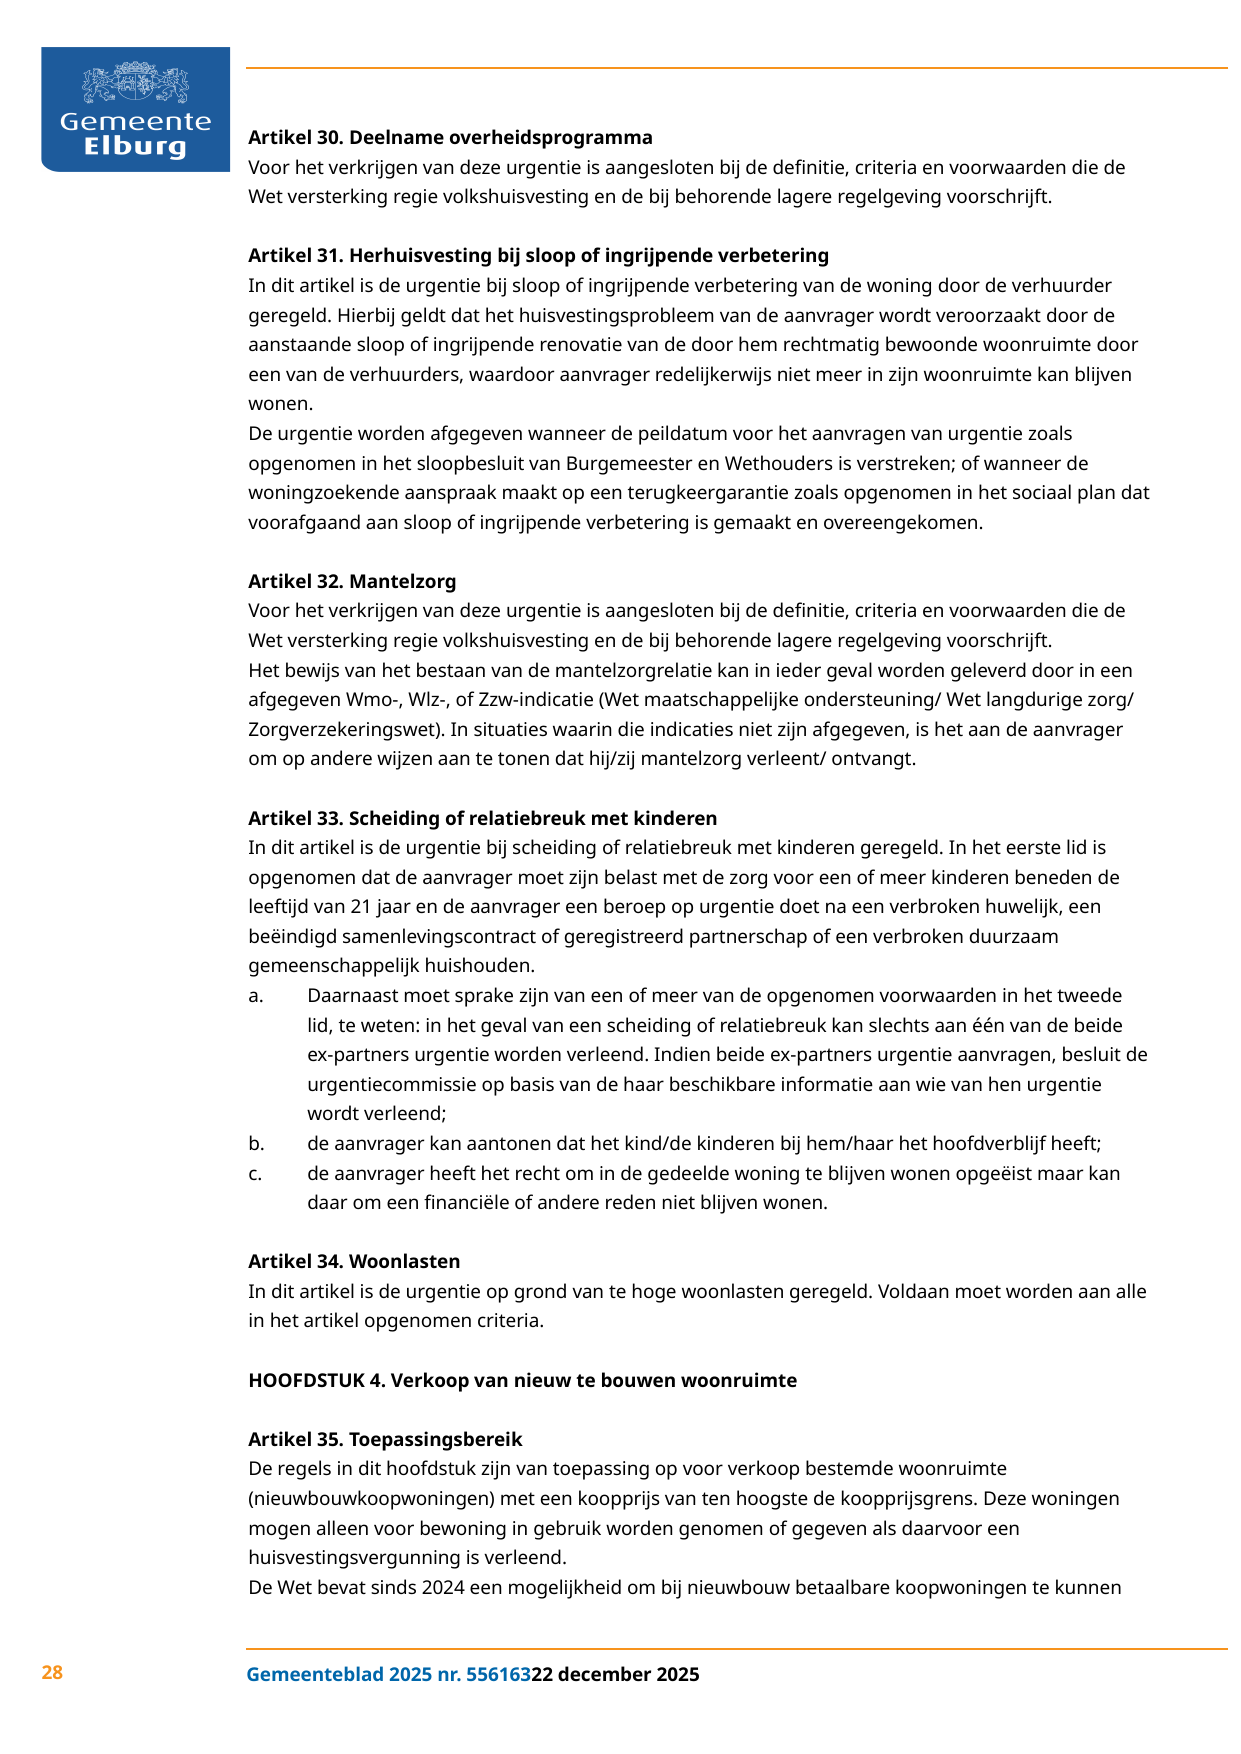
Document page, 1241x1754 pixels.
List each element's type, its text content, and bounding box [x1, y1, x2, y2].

text Voor het verkrijgen van deze urgentie is aangesloten bij de definitie, criteria en voorwaarden die de Wet versterking regie volkshuisvesting en de bij behorende lagere regelgeving voorschrijft. [248, 598, 1152, 653]
list de aanvrager heeft het recht om in de gedeelde woning te blijven wonen opgeëist maar kan daar om een financiële of andere reden niet blijven wonen. [248, 1160, 1152, 1215]
text Artikel 32. Mantelzorg [248, 568, 1152, 594]
text Artikel 30. Deelname overheidsprogramma [248, 124, 1152, 150]
list Daarnaast moet sprake zijn van een of meer van de opgenomen voorwaarden in het tweede lid, te weten: in het geval van een scheiding of relatiebreuk kan slechts aan één van de beide ex-partners urgentie worden verleend. Indien beide ex-partners urgentie aanvragen, besluit de urgentiecommissie op basis van de haar beschikbare informatie aan wie van hen urgentie wordt verleend; [248, 982, 1152, 1126]
text De Wet bevat sinds 2024 een mogelijkheid om bij nieuwbouw betaalbare koopwoningen te kunnen [248, 1574, 1152, 1600]
text Artikel 34. Woonlasten [248, 1248, 1152, 1274]
text Artikel 33. Scheiding of relatiebreuk met kinderen [248, 805, 1152, 831]
list de aanvrager kan aantonen dat het kind/de kinderen bij hem/haar het hoofdverblijf heeft; [248, 1130, 1152, 1156]
text De urgentie worden afgegeven wanneer de peildatum voor het aanvragen van urgentie zoals opgenomen in het sloopbesluit van Burgemeester en Wethouders is verstreken; of wanneer de woningzoekende aanspraak maakt op een terugkeergarantie zoals opgenomen in het sociaal plan dat voorafgaand aan sloop of ingrijpende verbetering is gemaakt en overeengekomen. [248, 420, 1152, 535]
text Voor het verkrijgen van deze urgentie is aangesloten bij de definitie, criteria en voorwaarden die de Wet versterking regie volkshuisvesting en de bij behorende lagere regelgeving voorschrijft. [248, 154, 1152, 209]
text In dit artikel is de urgentie op grond van te hoge woonlasten geregeld. Voldaan moet worden aan alle in het artikel opgenomen criteria. [248, 1278, 1152, 1333]
text Artikel 35. Toepassingsbereik [248, 1426, 1152, 1452]
text HOOFDSTUK 4. Verkoop van nieuw te bouwen woonruimte [248, 1367, 1152, 1393]
text In dit artikel is de urgentie bij scheiding of relatiebreuk met kinderen geregeld. In het eerste lid is opgenomen dat de aanvrager moet zijn belast met de zorg voor een of meer kinderen beneden de leeftijd van 21 jaar en de aanvrager een beroep op urgentie doet na een verbroken huwelijk, een beëindigd samenlevingscontract of geregistreerd partnerschap of een verbroken duurzaam gemeenschappelijk huishouden. [248, 834, 1152, 978]
picture [41, 47, 231, 172]
text De regels in dit hoofdstuk zijn van toepassing op voor verkoop bestemde woonruimte (nieuwbouwkoopwoningen) met een koopprijs van ten hoogste de koopprijsgrens. Deze woningen mogen alleen voor bewoning in gebruik worden genomen of gegeven als daarvoor een huisvestingsvergunning is verleend. [248, 1456, 1152, 1570]
text Artikel 31. Herhuisvesting bij sloop of ingrijpende verbetering [248, 243, 1152, 268]
text Het bewijs van het bestaan van de mantelzorgrelatie kan in ieder geval worden geleverd door in een afgegeven Wmo-, Wlz-, of Zzw-indicatie (Wet maatschappelijke ondersteuning/ Wet langdurige zorg/ Zorgverzekeringswet). In situaties waarin die indicaties niet zijn afgegeven, is het aan de aanvrager om op andere wijzen aan te tonen dat hij/zij mantelzorg verleent/ ontvangt. [248, 657, 1152, 771]
text In dit artikel is de urgentie bij sloop of ingrijpende verbetering van de woning door de verhuurder geregeld. Hierbij geldt dat het huisvestingsprobleem van de aanvrager wordt veroorzaakt door de aanstaande sloop of ingrijpende renovatie van de door hem rechtmatig bewoonde woonruimte door een van de verhuurders, waardoor aanvrager redelijkerwijs niet meer in zijn woonruimte kan blijven wonen. [248, 272, 1152, 416]
